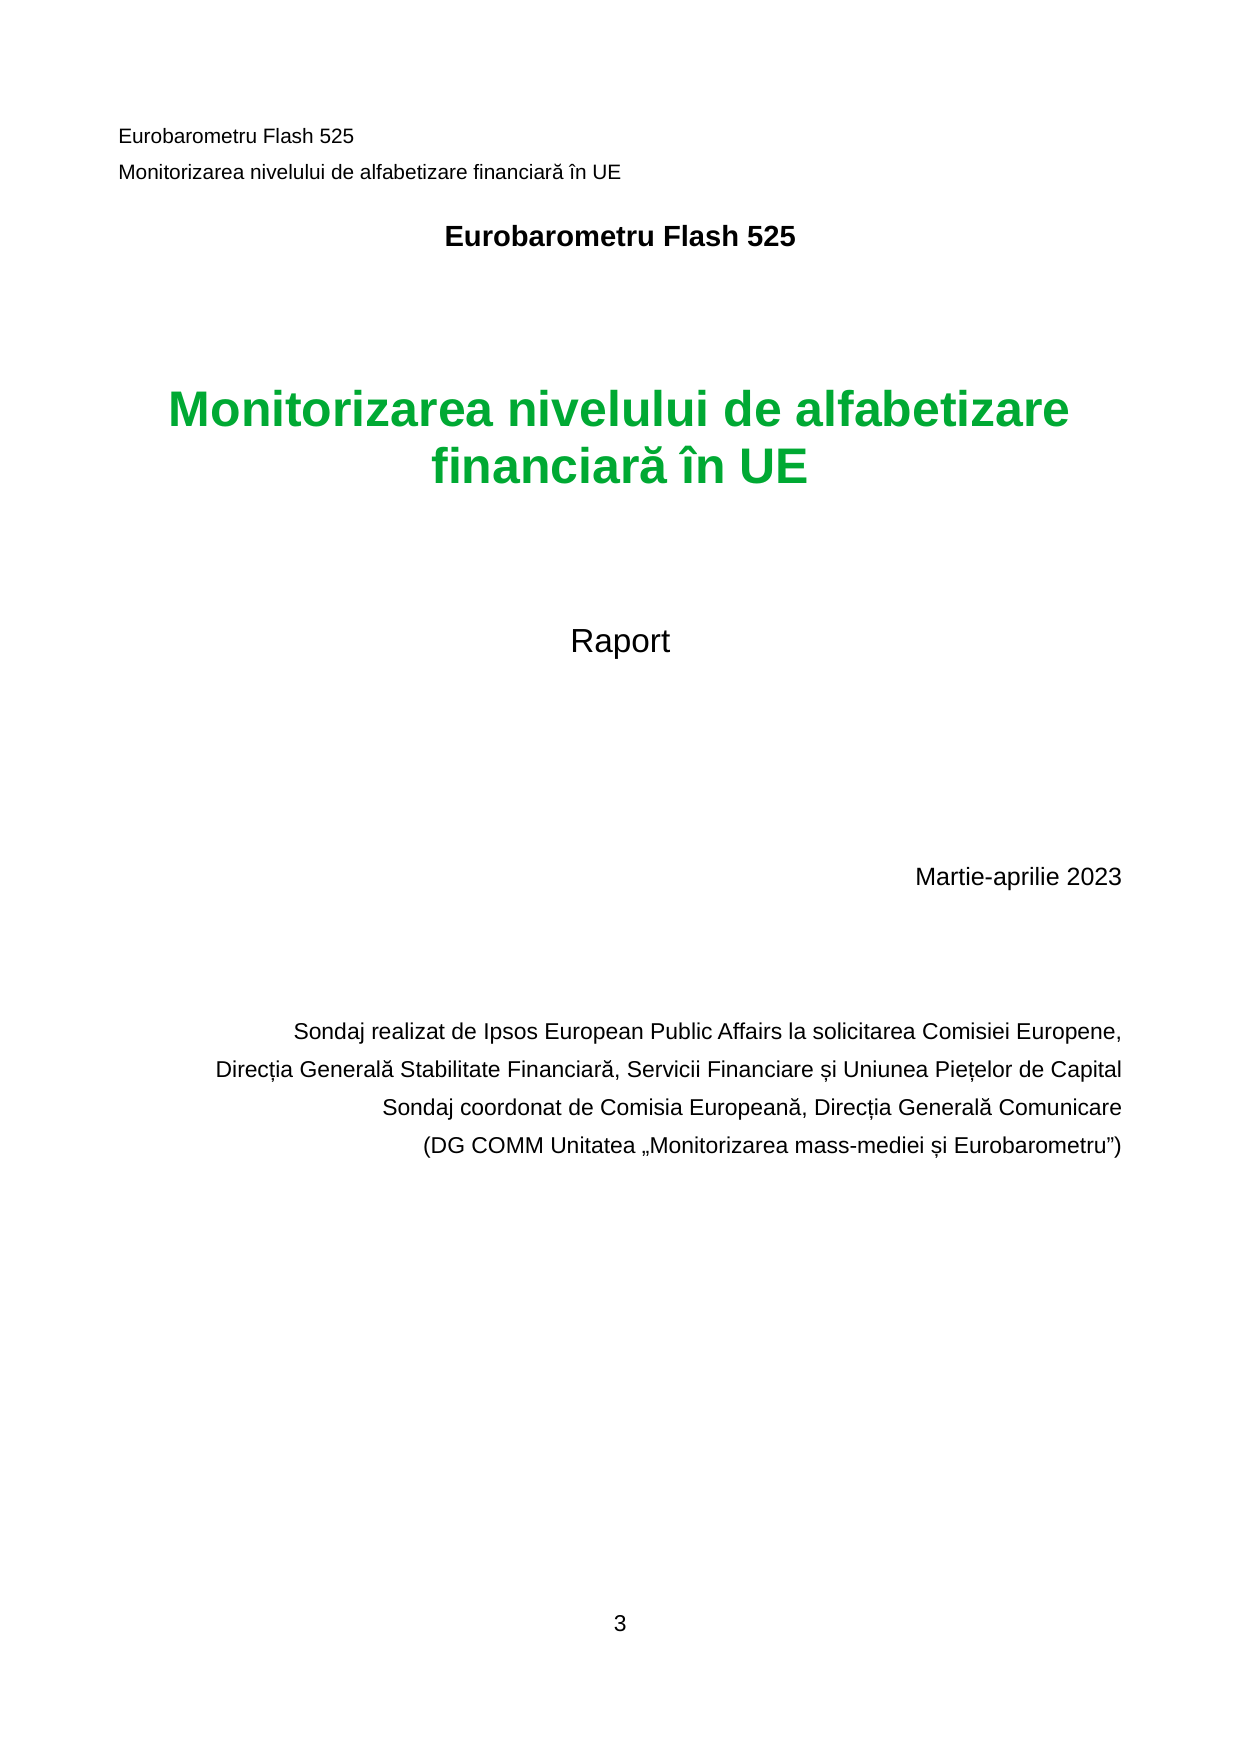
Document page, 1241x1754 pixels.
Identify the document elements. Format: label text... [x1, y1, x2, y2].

text Raport [118, 621, 1122, 659]
text (DG COMM Unitatea „Monitorizarea mass-mediei și Eurobarometru”) [118, 1132, 1122, 1159]
text Sondaj coordonat de Comisia Europeană, Direcția Generală Comunicare [118, 1094, 1122, 1121]
text Eurobarometru Flash 525 [118, 219, 1122, 253]
text Martie-aprilie 2023 [118, 862, 1122, 891]
text Monitorizarea nivelului de alfabetizare financiară în UE [118, 379, 1122, 494]
text Direcția Generală Stabilitate Financiară, Servicii Financiare și Uniunea Piețelor de Capital [118, 1056, 1122, 1082]
text Sondaj realizat de Ipsos European Public Affairs la solicitarea Comisiei Europene, [118, 1018, 1122, 1044]
